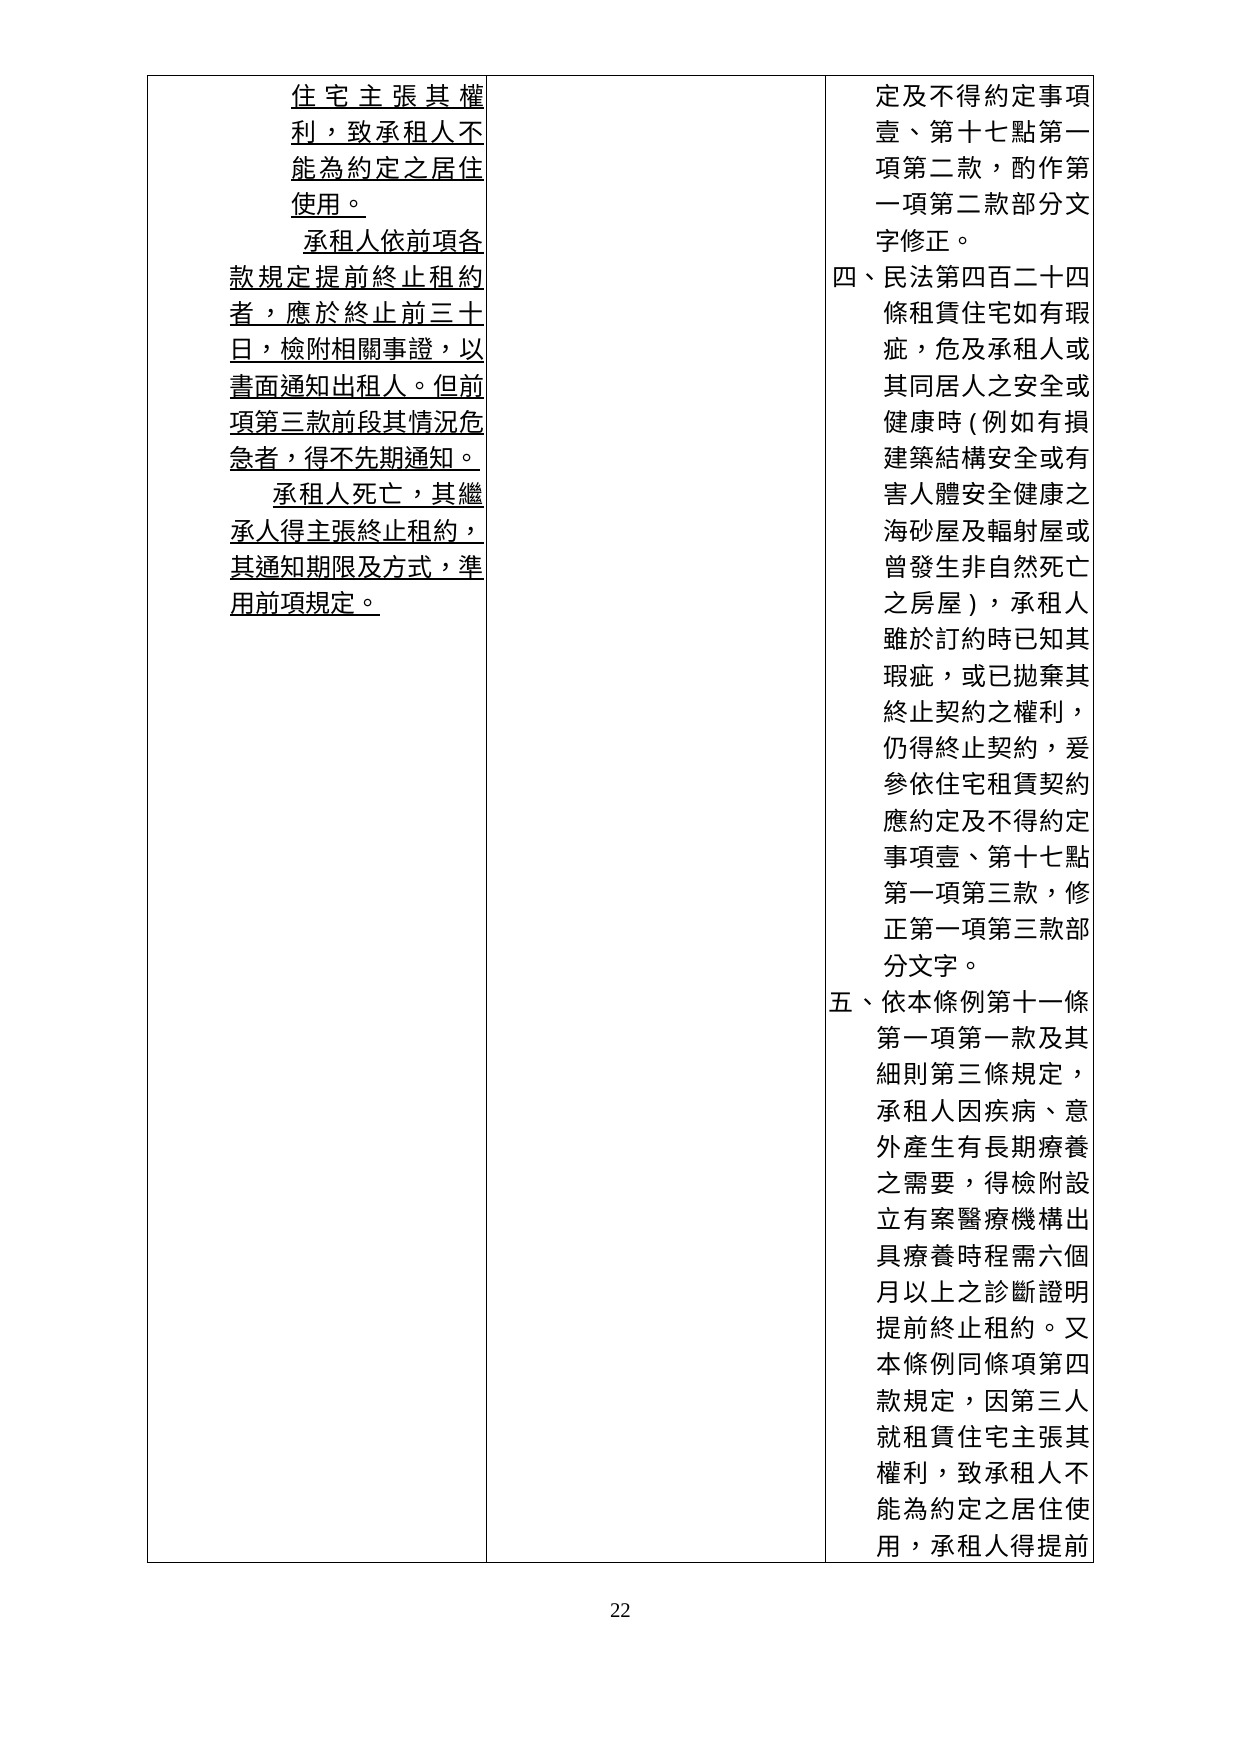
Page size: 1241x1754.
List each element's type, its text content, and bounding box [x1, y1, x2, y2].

table_cell 定及不得約定事項壹、第十七點第一項第二款，酌作第一項第二款部分文字修正。 四、民法第四百二十四條租賃住宅如有瑕疵，危及承租人或其同居人之安全或健康時(例如有損建築結構安全或有害人體安全健康之海砂屋及輻射屋或曾發生非自然死亡之房屋)，承租人雖於訂約時已知其瑕疵，或已拋棄其終止契約之權利，仍得終止契約，爰參依住宅租賃契約應約定及不得約定事項壹、第十七點第一項第三款，修正第一項第三款部分文字。 五、依本條例第十一條第一項第一款及其細則第三條規定，承租人因疾病、意外產生有長期療養之需要，得檢附設立有案醫療機構出具療養時程需六個月以上之診斷證明提前終止租約。又本條例同條項第四款規定，因第三人就租賃住宅主張其權利，致承租人不能為約定之居住使用，承租人得提前 [826, 76, 1093, 1562]
table_cell 住宅主張其權利，致承租人不能為約定之居住使用。 承租人依前項各款規定提前終止租約者，應於終止前三十日，檢附相關事證，以書面通知出租人。但前項第三款前段其情況危急者，得不先期通知。 承租人死亡，其繼承人得主張終止租約，其通知期限及方式，準用前項規定。 [148, 76, 486, 1562]
table_cell [487, 76, 825, 1562]
